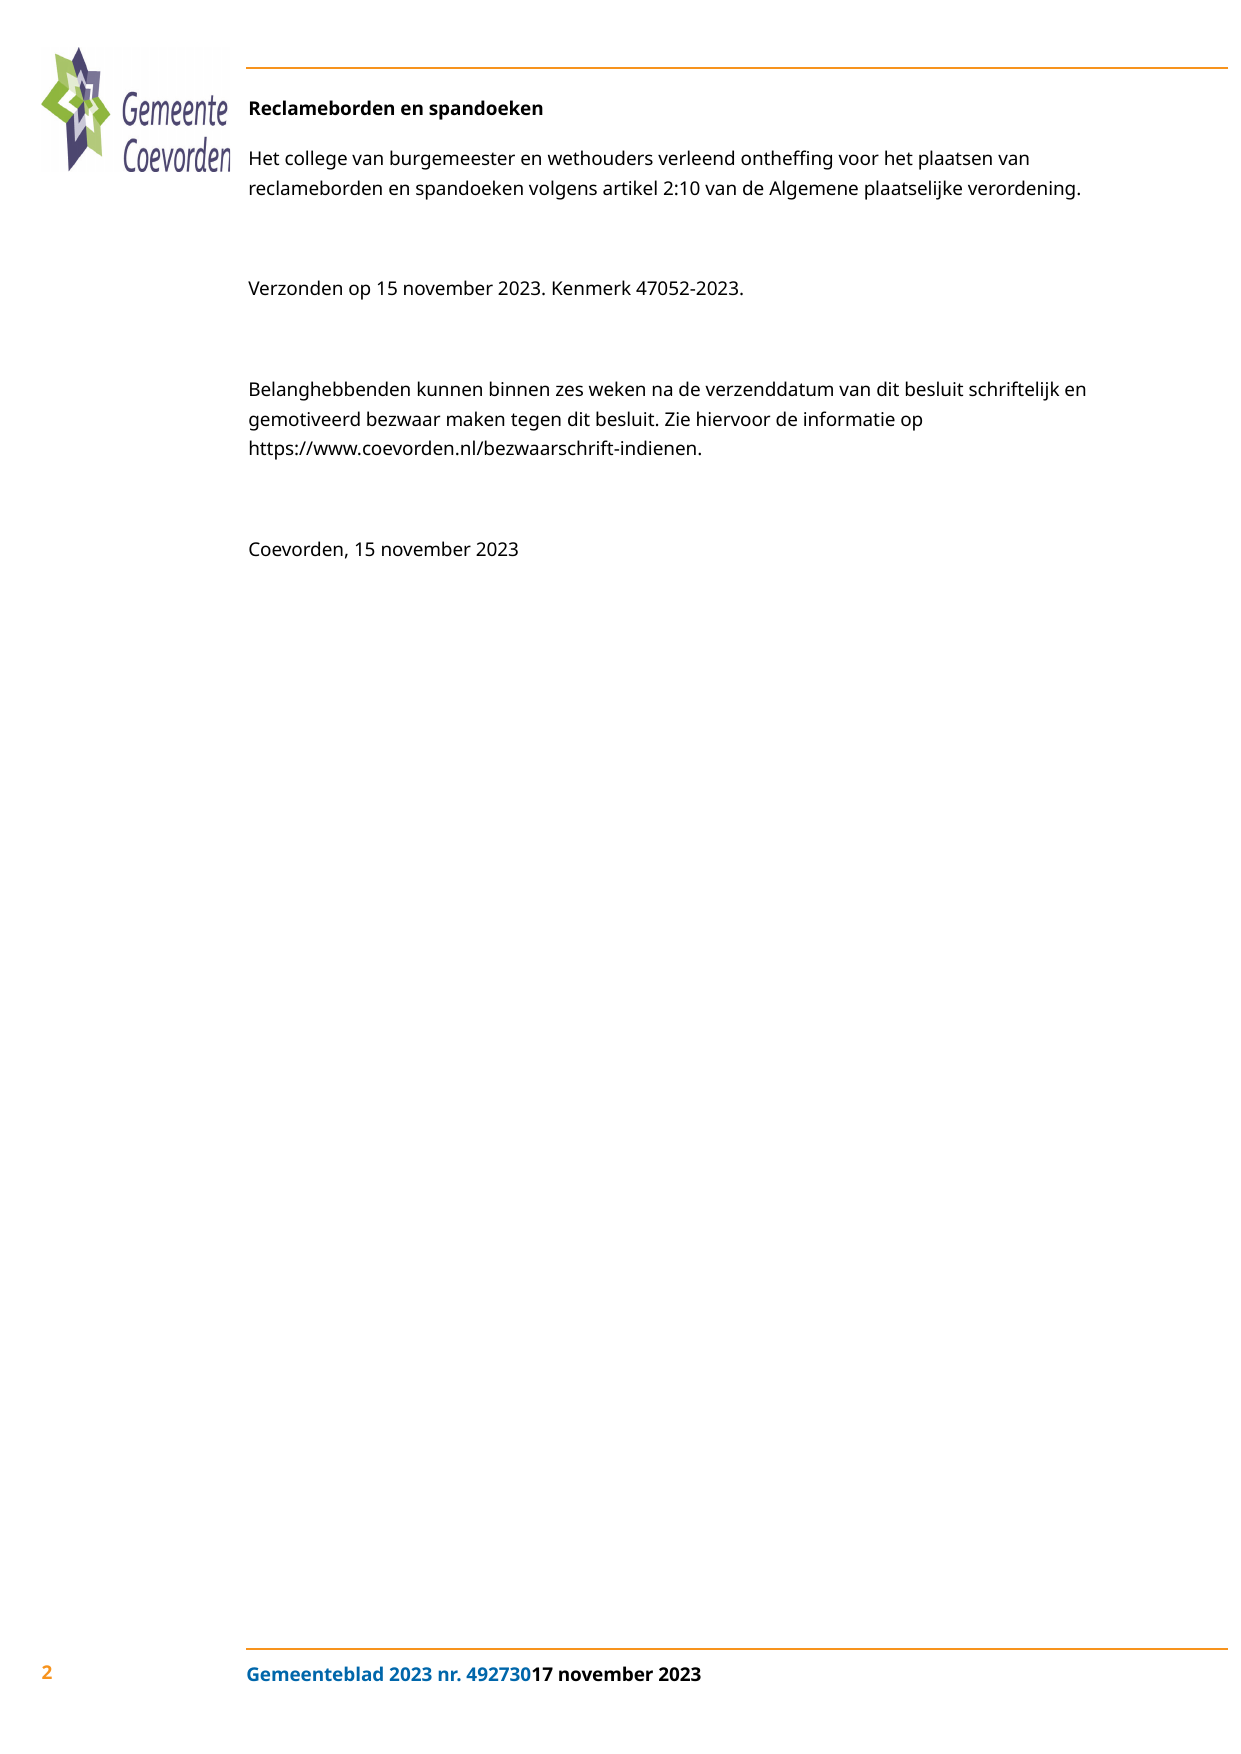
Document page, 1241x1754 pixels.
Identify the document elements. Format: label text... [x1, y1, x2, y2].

text Verzonden op 15 november 2023. Kenmerk 47052-2023. [248, 276, 1152, 301]
picture [41, 47, 231, 172]
text Reclameborden en spandoeken [248, 95, 1152, 121]
text Coevorden, 15 november 2023 [248, 536, 1152, 562]
text Het college van burgemeester en wethouders verleend ontheffing voor het plaatsen van reclameborden en spandoeken volgens artikel 2:10 van de Algemene plaatselijke verordening. [248, 145, 1152, 201]
text Belanghebbenden kunnen binnen zes weken na de verzenddatum van dit besluit schriftelijk en gemotiveerd bezwaar maken tegen dit besluit. Zie hiervoor de informatie op https://www.coevorden.nl/bezwaarschrift-indienen. [248, 376, 1152, 461]
